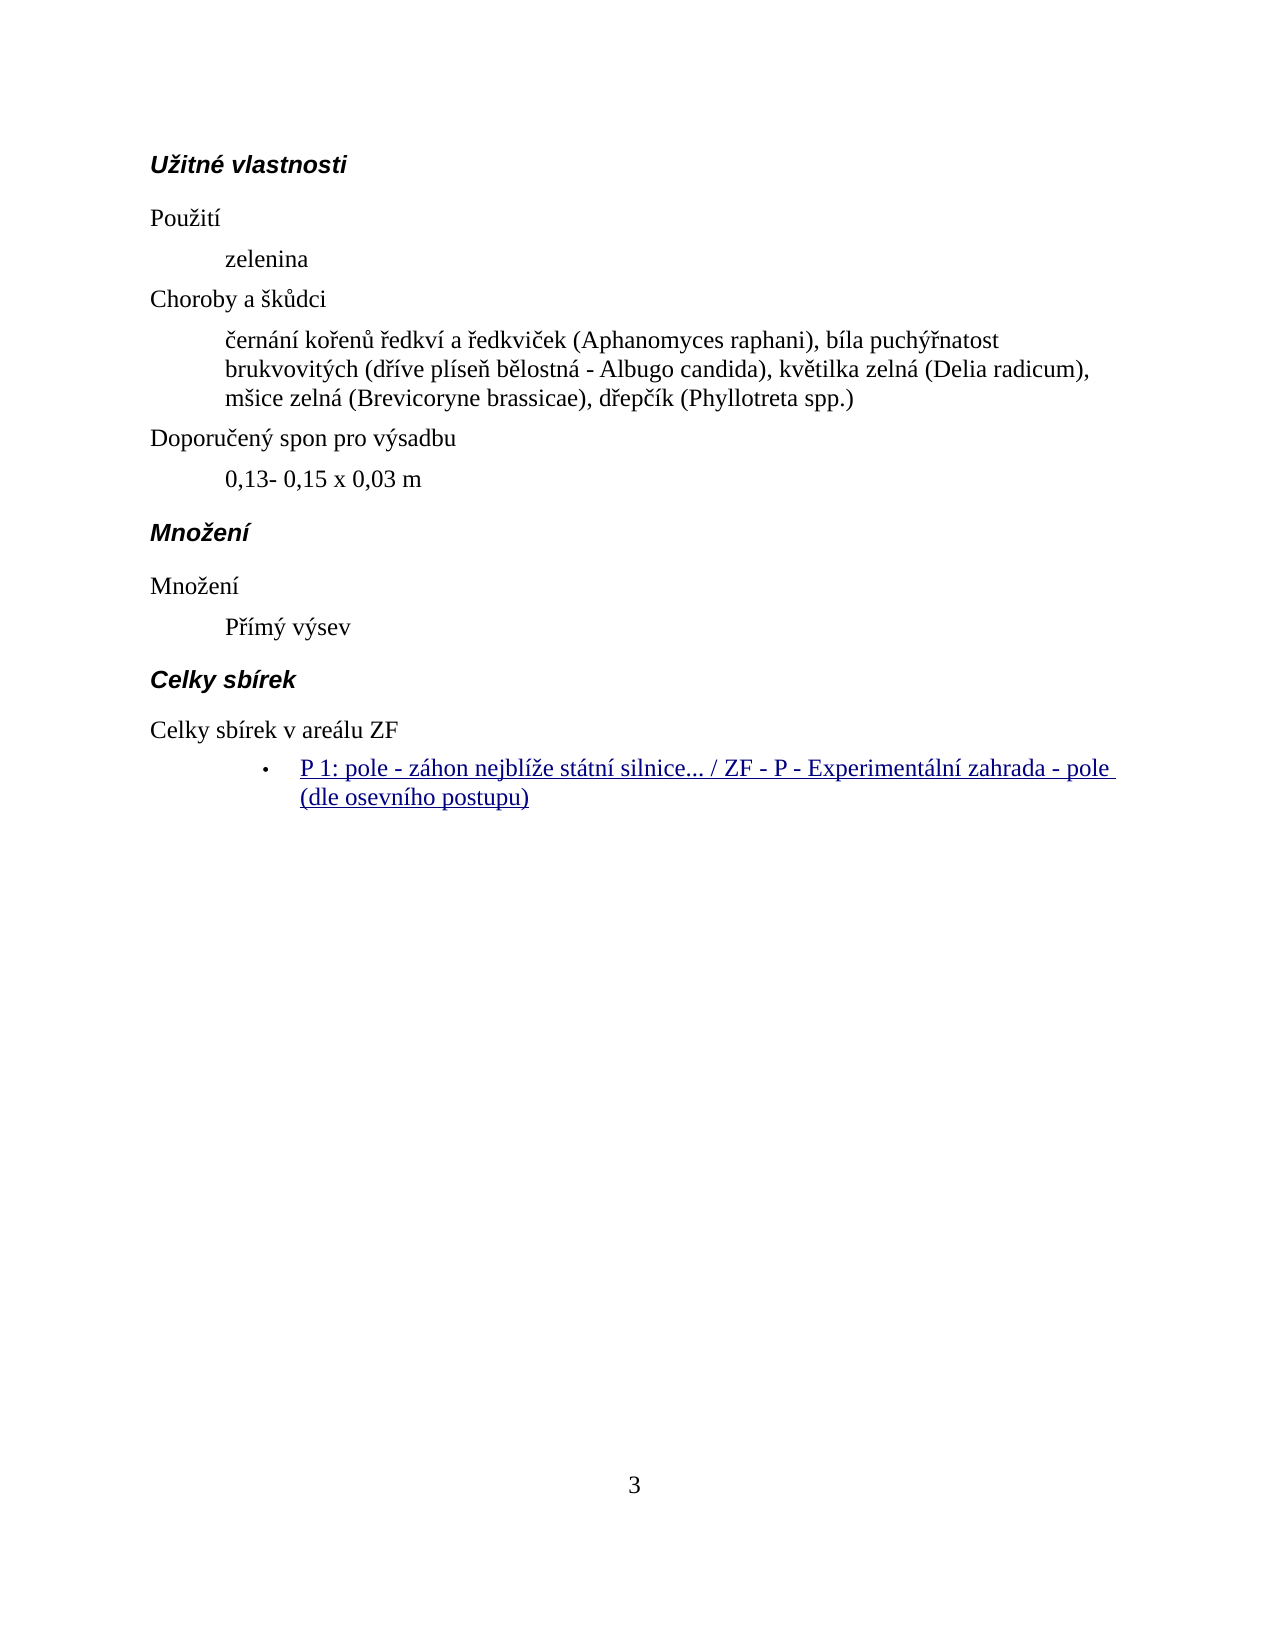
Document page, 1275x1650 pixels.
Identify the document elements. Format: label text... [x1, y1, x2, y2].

text 0,13- 0,15 x 0,03 m [225, 464, 1125, 493]
text Přímý výsev [225, 612, 1125, 640]
list P 1: pole - záhon nejblíže státní silnice... / ZF - P - Experimentální zahrada - pole (dle osevního postupu) [262, 753, 1125, 811]
subtitle Množení [150, 518, 1125, 546]
text Celky sbírek v areálu ZF [150, 715, 1125, 744]
text černání kořenů ředkví a ředkviček (Aphanomyces raphani), bíla puchýřnatost brukvovitých (dříve plíseň bělostná - Albugo candida), květilka zelná (Delia radicum), mšice zelná (Brevicoryne brassicae), dřepčík (Phyllotreta spp.) [225, 325, 1125, 411]
text Použití [150, 203, 1125, 232]
subtitle Celky sbírek [150, 665, 1125, 694]
subtitle Užitné vlastnosti [150, 150, 1125, 178]
text Doporučený spon pro výsadbu [150, 423, 1125, 452]
text zelenina [225, 244, 1125, 272]
text Množení [150, 571, 1125, 600]
text Choroby a škůdci [150, 284, 1125, 313]
